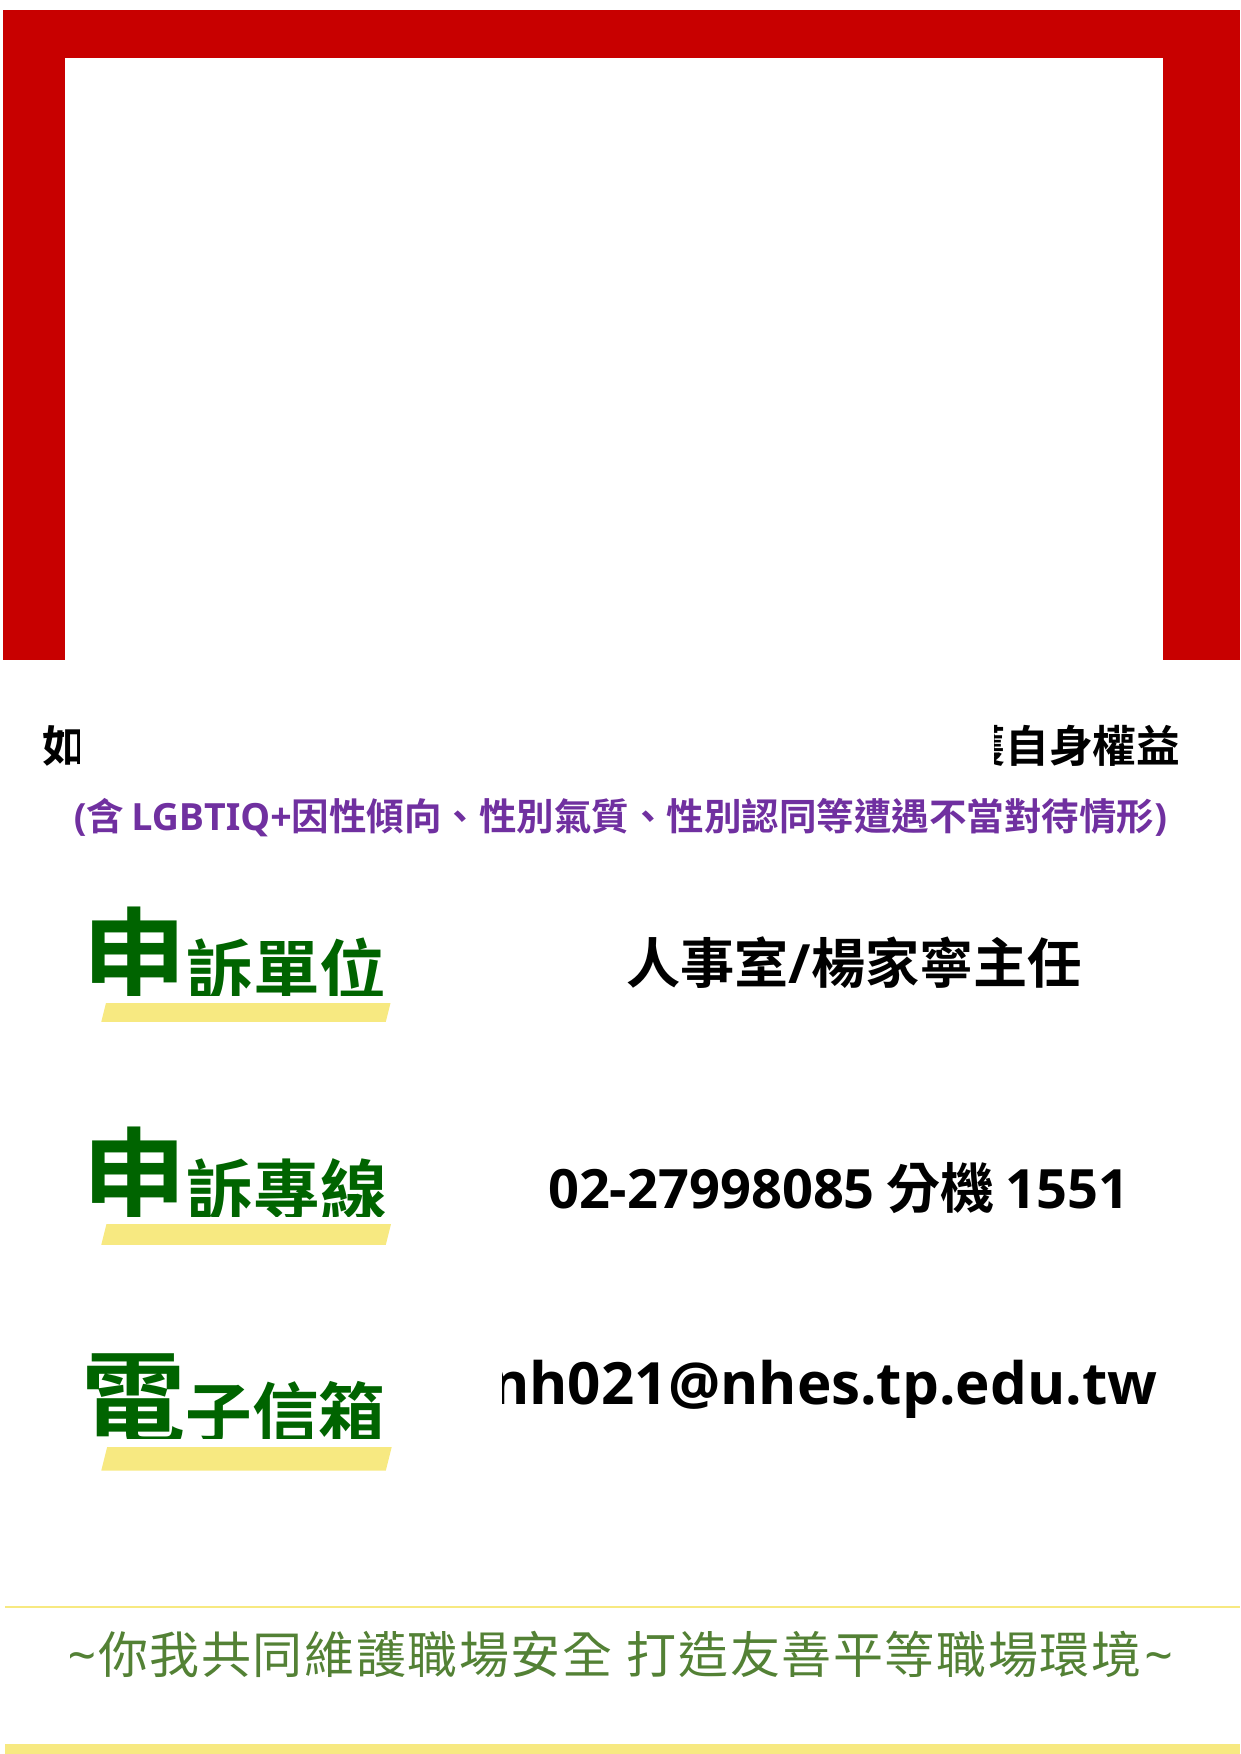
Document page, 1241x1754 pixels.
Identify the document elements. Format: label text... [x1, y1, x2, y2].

text 電子信箱 [81, 1318, 487, 1439]
text NO Sexual harassment [95, 544, 979, 623]
text (含LGBTIQ+因性傾向、性別氣質、性別認同等遭遇不當對待情形) [43, 794, 1198, 840]
text ~你我共同維護職場安全 打造友善平等職場環境~ [15, 1616, 1225, 1688]
text 申訴專線 [82, 1095, 488, 1216]
text 如您遇有職場性騷擾情形，請向本單位申訴，保護自身權益 [43, 679, 1198, 783]
text 02-27998085分機1551 [526, 1145, 1151, 1224]
text 禁止 [80, 65, 1148, 305]
text 職場性騷擾 [80, 305, 1148, 544]
text 人事室/楊家寧主任 [555, 920, 1152, 999]
text nh021@nhes.tp.edu.tw [502, 1342, 1172, 1422]
text 申訴單位 [82, 874, 488, 995]
